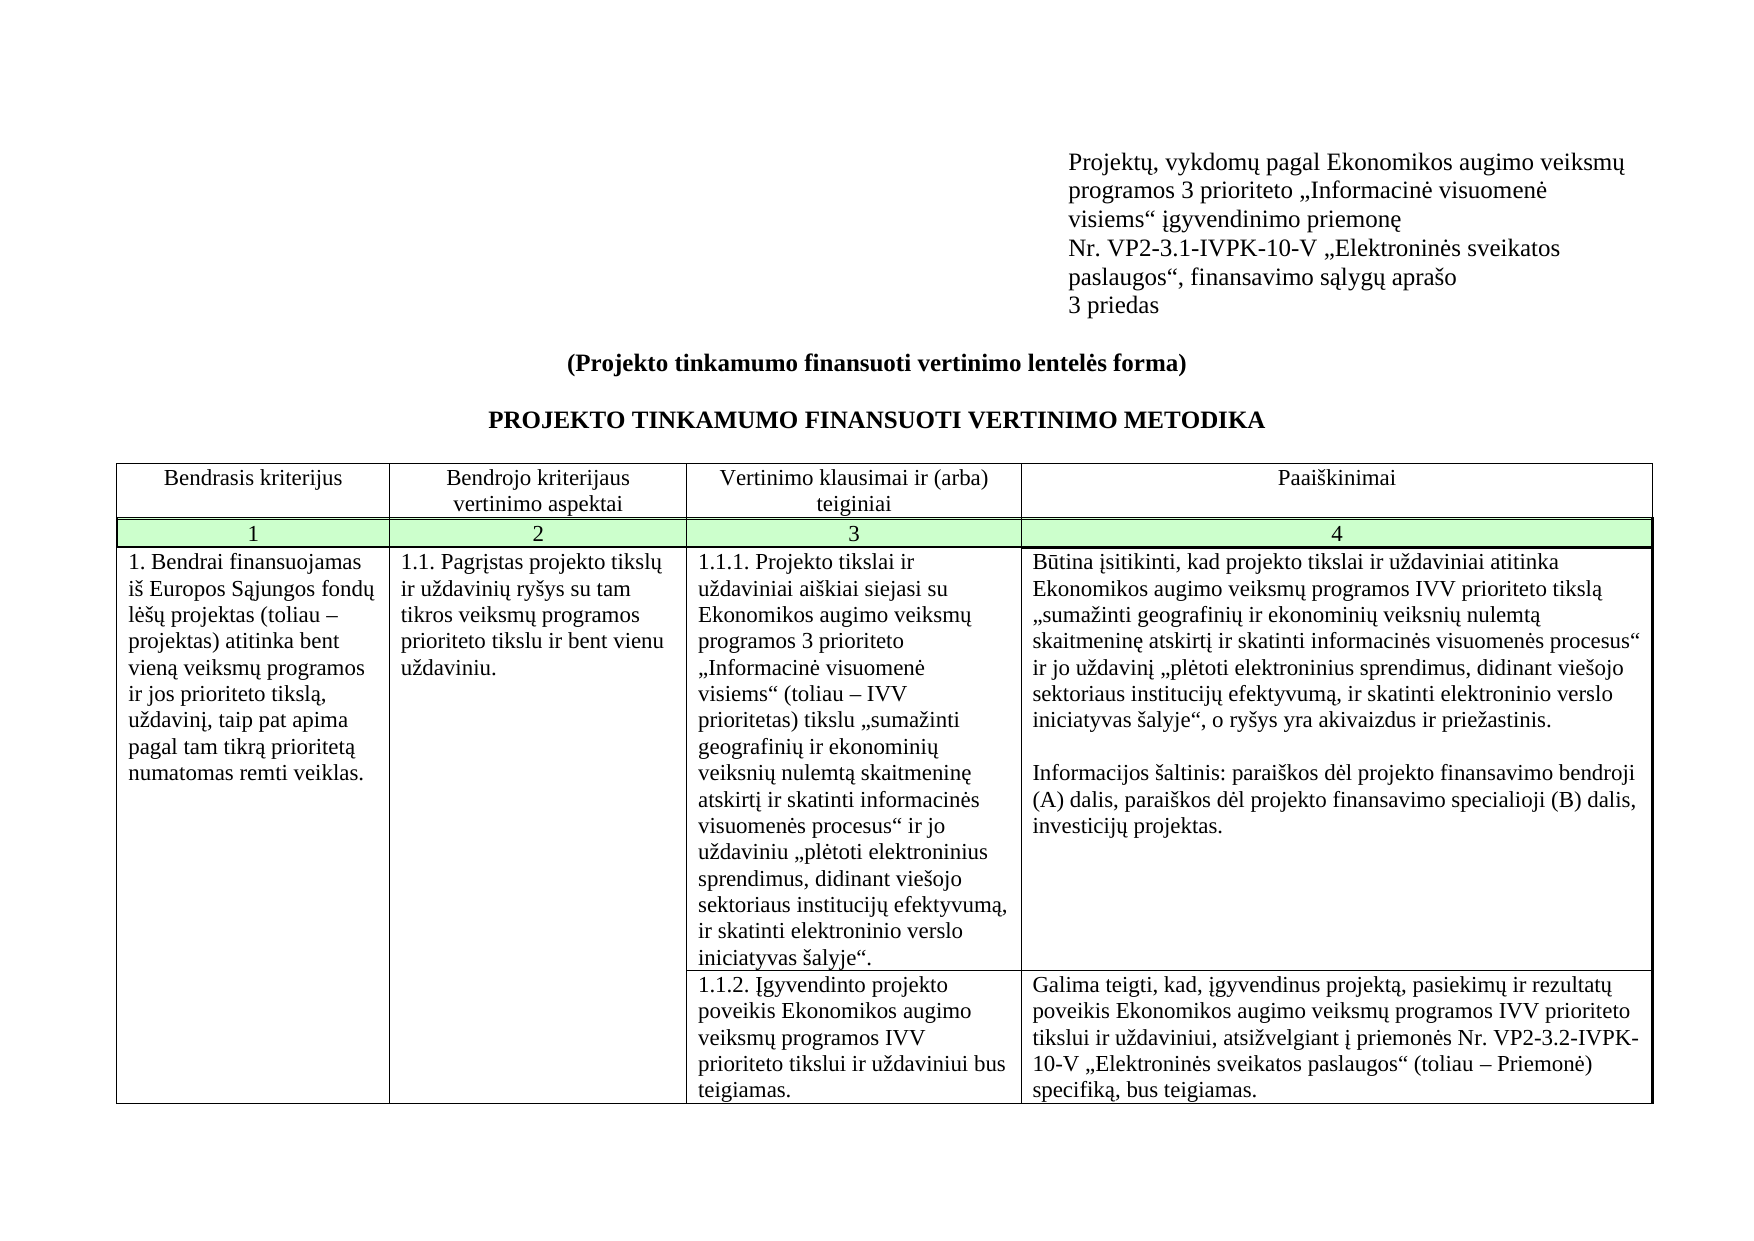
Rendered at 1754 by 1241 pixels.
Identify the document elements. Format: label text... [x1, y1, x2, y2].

table_header Paaiškinimai [1022, 464, 1652, 517]
table_cell Galima teigti, kad, įgyvendinus projektą, pasiekimų ir rezultatų poveikis Ekonomikos augimo veiksmų programos IVV prioriteto tikslui ir uždaviniui, atsižvelgiant į priemonės Nr. VP2-3.2-IVPK-10-V „Elektroninės sveikatos paslaugos“ (toliau – Priemonė) specifiką, bus teigiamas. [1022, 971, 1651, 1103]
text (Projekto tinkamumo finansuoti vertinimo lentelės forma) [118, 348, 1636, 377]
table_cell 1.1.1. Projekto tikslai ir uždaviniai aiškiai siejasi su Ekonomikos augimo veiksmų programos 3 prioriteto „Informacinė visuomenė visiems“ (toliau – IVV prioritetas) tikslu „sumažinti geografinių ir ekonominių veiksnių nulemtą skaitmeninę atskirtį ir skatinti informacinės visuomenės procesus“ ir jo uždaviniu „plėtoti elektroninius sprendimus, didinant viešojo sektoriaus institucijų efektyvumą, ir skatinti elektroninio verslo iniciatyvas šalyje“. [687, 548, 1021, 970]
table_cell 2 [390, 520, 686, 546]
table_header Bendrojo kriterijaus vertinimo aspektai [390, 464, 686, 517]
table_cell 4 [1022, 520, 1651, 546]
text 3 priedas [1068, 291, 1636, 319]
table_cell Būtina įsitikinti, kad projekto tikslai ir uždaviniai atitinka Ekonomikos augimo veiksmų programos IVV prioriteto tikslą „sumažinti geografinių ir ekonominių veiksnių nulemtą skaitmeninę atskirtį ir skatinti informacinės visuomenės procesus“ ir jo uždavinį „plėtoti elektroninius sprendimus, didinant viešojo sektoriaus institucijų efektyvumą, ir skatinti elektroninio verslo iniciatyvas šalyje“, o ryšys yra akivaizdus ir priežastinis. Informacijos šaltinis: paraiškos dėl projekto finansavimo bendroji (A) dalis, paraiškos dėl projekto finansavimo specialioji (B) dalis, investicijų projektas. [1022, 549, 1651, 970]
table_cell 3 [687, 520, 1021, 546]
table_header Vertinimo klausimai ir (arba) teiginiai [687, 464, 1021, 517]
text Projektų, vykdomų pagal Ekonomikos augimo veiksmų programos 3 prioriteto „Informacinė visuomenė visiems“ įgyvendinimo priemonę [1068, 147, 1636, 233]
table_cell 1 [118, 520, 389, 546]
table_cell 1.1.2. Įgyvendinto projekto poveikis Ekonomikos augimo veiksmų programos IVV prioriteto tikslui ir uždaviniui bus teigiamas. [687, 971, 1021, 1103]
text Nr. VP2-3.1-IVPK-10-V „Elektroninės sveikatos paslaugos“, finansavimo sąlygų aprašo [1068, 233, 1636, 291]
table_cell 1.1. Pagrįstas projekto tikslų ir uždavinių ryšys su tam tikros veiksmų programos prioriteto tikslu ir bent vienu uždaviniu. [390, 548, 686, 1103]
table_cell 1. Bendrai finansuojamas iš Europos Sąjungos fondų lėšų projektas (toliau – projektas) atitinka bent vieną veiksmų programos ir jos prioriteto tikslą, uždavinį, taip pat apima pagal tam tikrą prioritetą numatomas remti veiklas. [117, 548, 389, 1103]
text PROJEKTO TINKAMUMO FINANSUOTI VERTINIMO METODIKA [118, 406, 1636, 434]
table_header Bendrasis kriterijus [117, 464, 389, 517]
